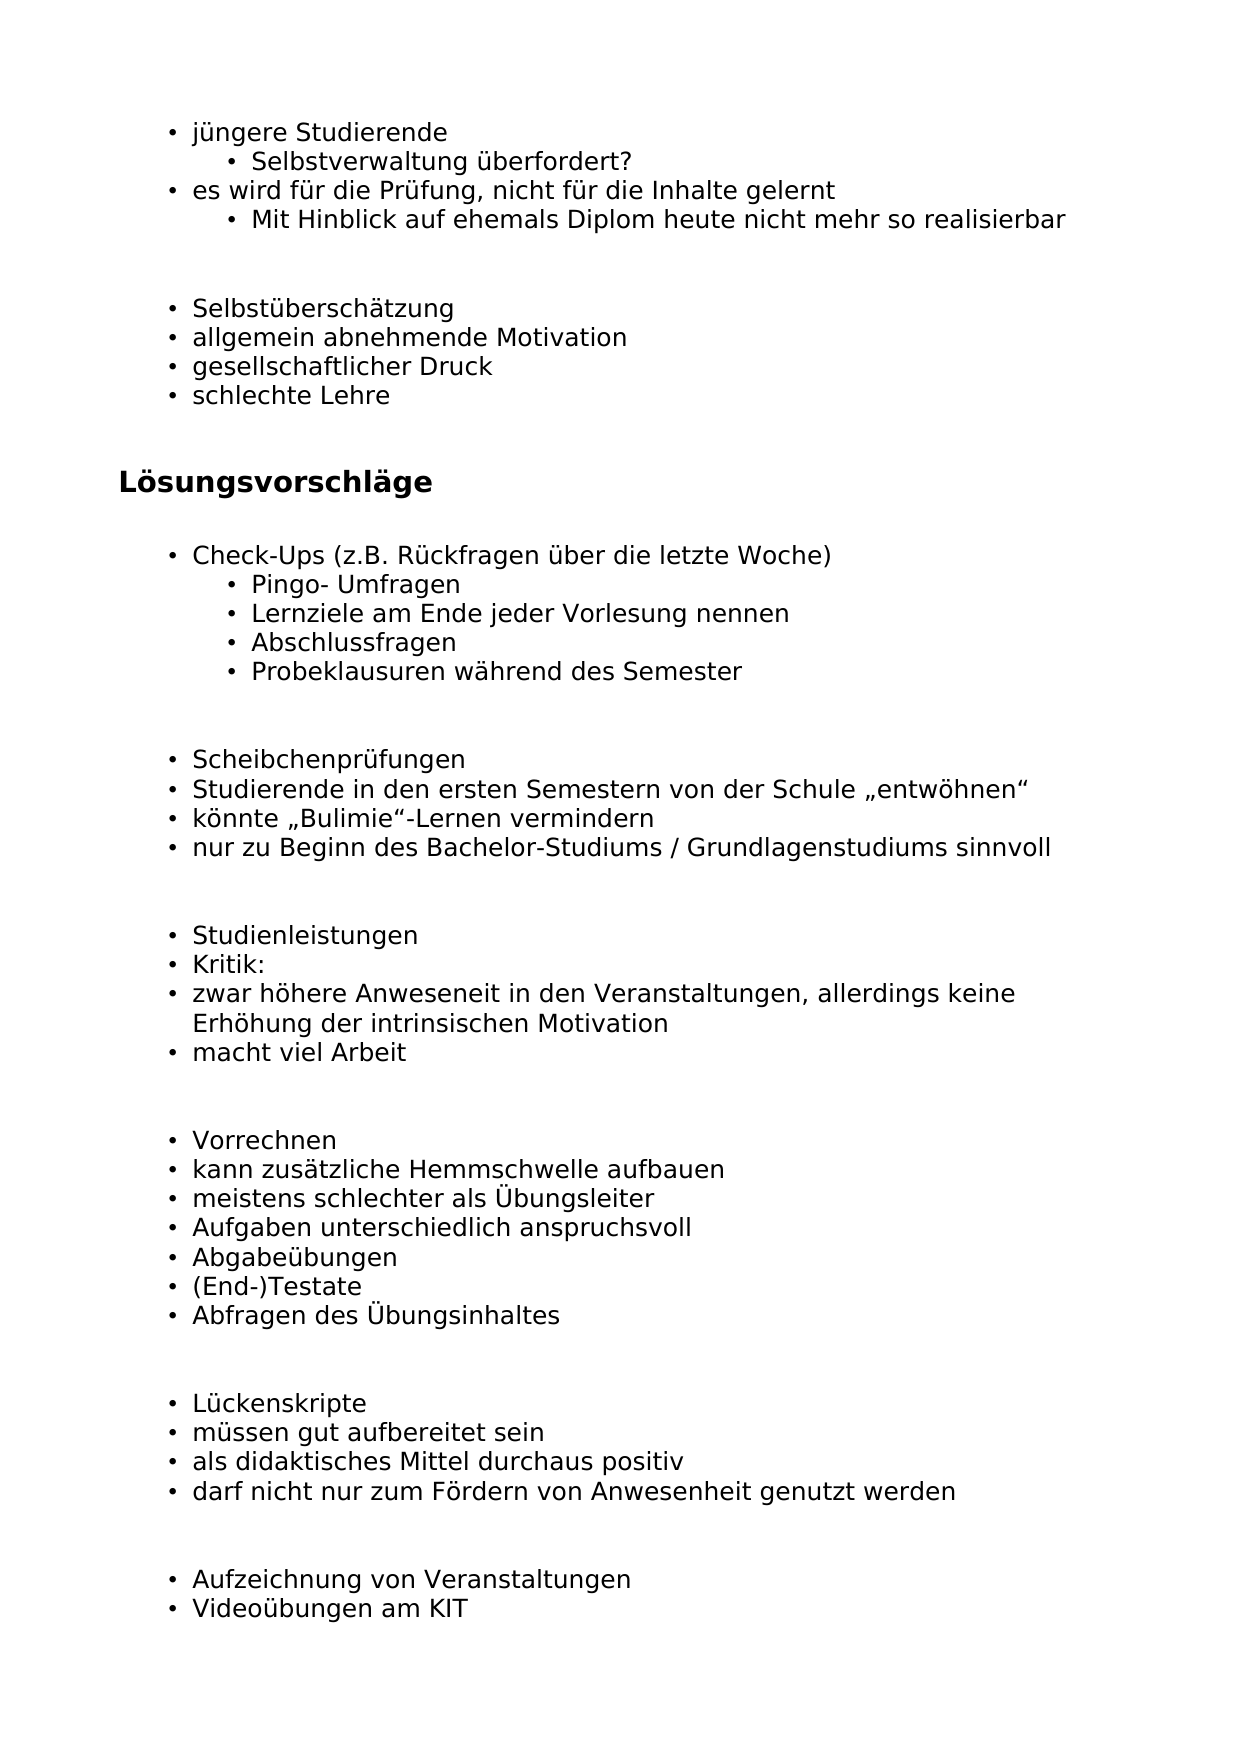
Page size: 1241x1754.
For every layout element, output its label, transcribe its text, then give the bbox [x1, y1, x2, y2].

list schlechte Lehre [177, 381, 1122, 410]
list jüngere Studierende [177, 118, 1122, 147]
list Pingo- Umfragen [236, 570, 1122, 599]
list Selbstverwaltung überfordert? [236, 147, 1122, 176]
list Abfragen des Übungsinhaltes [177, 1301, 1122, 1330]
list Aufgaben unterschiedlich anspruchsvoll [177, 1213, 1122, 1243]
list Aufzeichnung von Veranstaltungen [177, 1565, 1122, 1594]
list müssen gut aufbereitet sein [177, 1418, 1122, 1447]
list Abgabeübungen [177, 1243, 1122, 1272]
list allgemein abnehmende Motivation [177, 323, 1122, 352]
list Studierende in den ersten Semestern von der Schule „entwöhnen“ [177, 775, 1122, 804]
list zwar höhere Anweseneit in den Veranstaltungen, allerdings keine Erhöhung der intrinsischen Motivation [177, 979, 1122, 1038]
list Kritik: [177, 950, 1122, 979]
list Probeklausuren während des Semester [236, 657, 1122, 687]
list Abschlussfragen [236, 628, 1122, 657]
subtitle Lösungsvorschläge [118, 465, 1122, 499]
list kann zusätzliche Hemmschwelle aufbauen [177, 1155, 1122, 1184]
list Vorrechnen [177, 1126, 1122, 1155]
list meistens schlechter als Übungsleiter [177, 1184, 1122, 1213]
list Studienleistungen [177, 921, 1122, 950]
list Lernziele am Ende jeder Vorlesung nennen [236, 599, 1122, 628]
list Selbstüberschätzung [177, 294, 1122, 323]
list als didaktisches Mittel durchaus positiv [177, 1447, 1122, 1477]
list es wird für die Prüfung, nicht für die Inhalte gelernt [177, 176, 1122, 206]
list Check-Ups (z.B. Rückfragen über die letzte Woche) [177, 541, 1122, 570]
list (End-)Testate [177, 1272, 1122, 1301]
list nur zu Beginn des Bachelor-Studiums / Grundlagenstudiums sinnvoll [177, 833, 1122, 862]
list Videoübungen am KIT [177, 1594, 1122, 1623]
list könnte „Bulimie“-Lernen vermindern [177, 804, 1122, 833]
list macht viel Arbeit [177, 1038, 1122, 1067]
list Lückenskripte [177, 1389, 1122, 1418]
list Scheibchenprüfungen [177, 746, 1122, 775]
list gesellschaftlicher Druck [177, 352, 1122, 381]
list Mit Hinblick auf ehemals Diplom heute nicht mehr so realisierbar [236, 206, 1122, 235]
list darf nicht nur zum Fördern von Anwesenheit genutzt werden [177, 1477, 1122, 1506]
